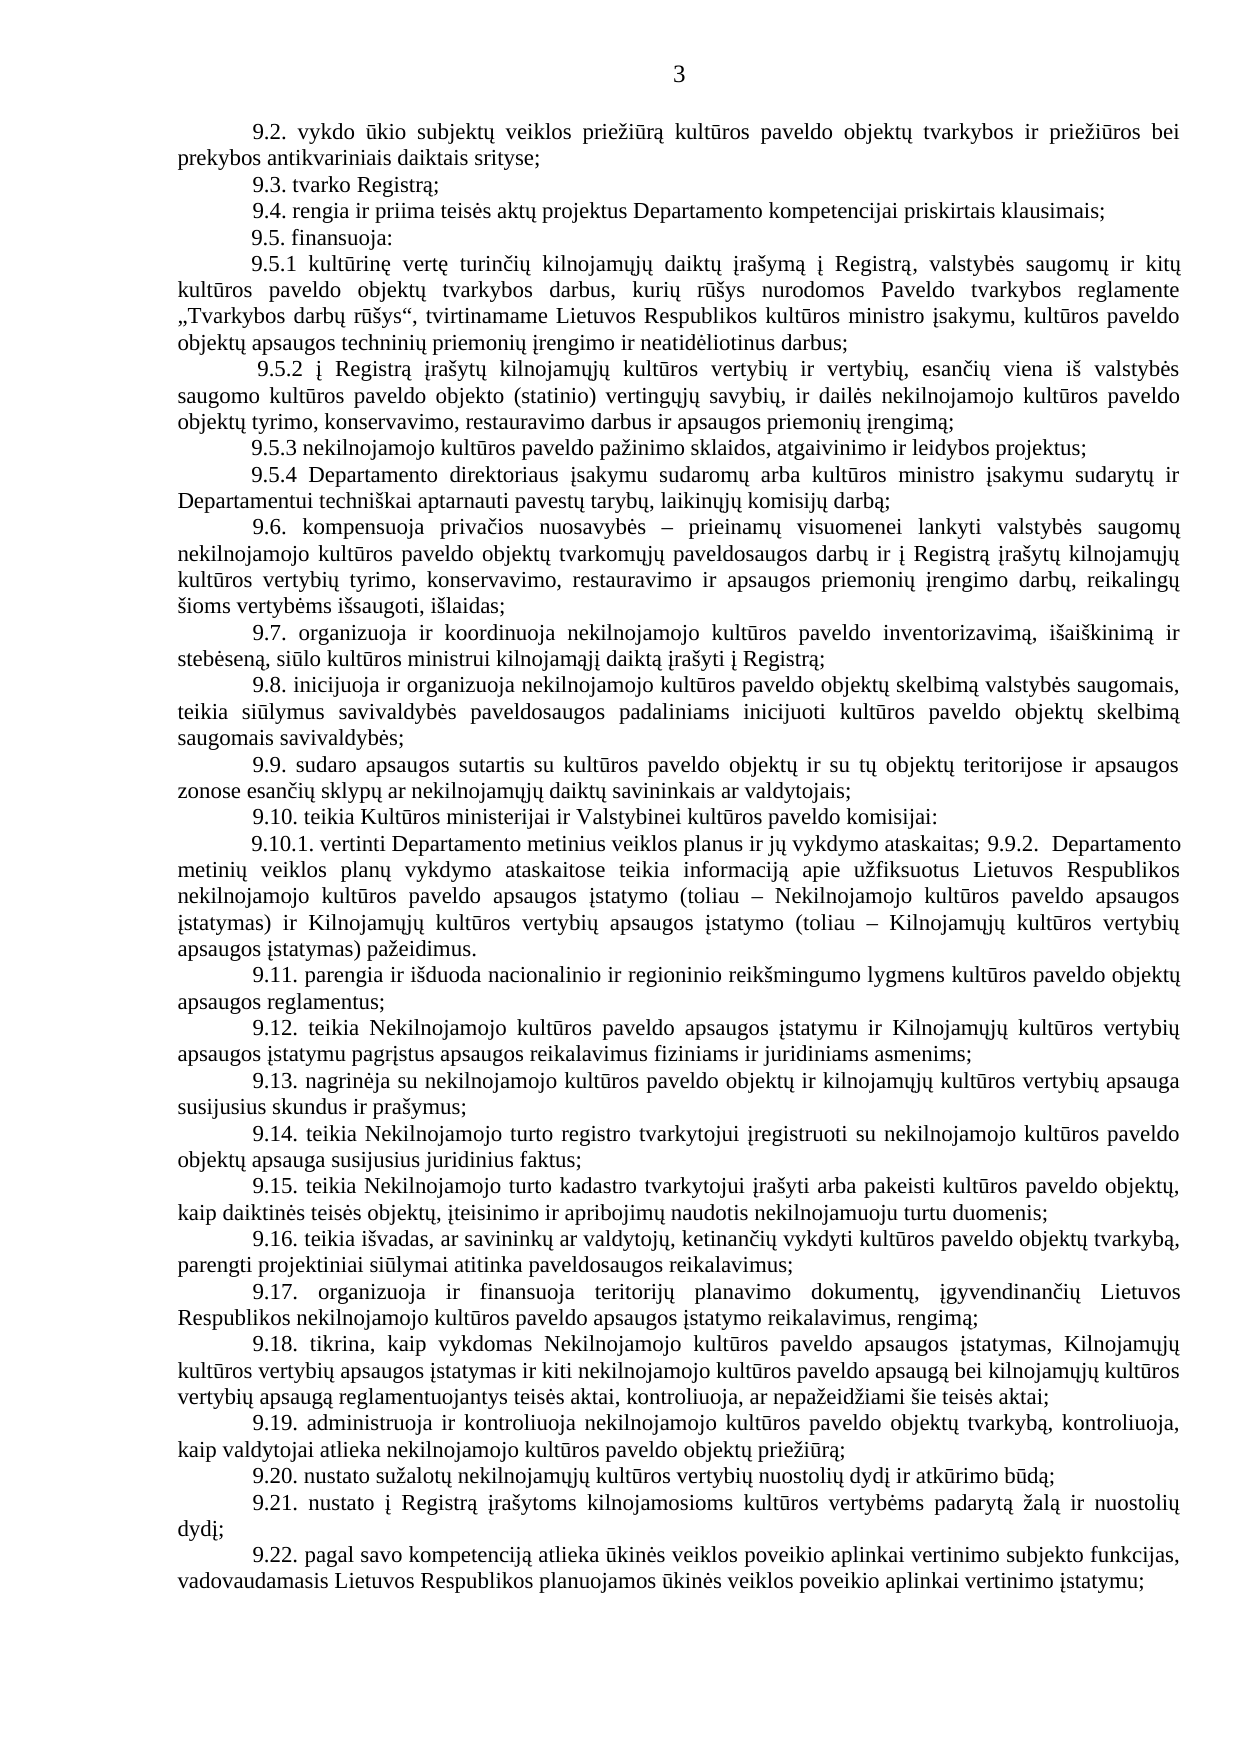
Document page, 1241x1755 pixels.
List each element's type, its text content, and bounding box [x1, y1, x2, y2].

text 9.6. kompensuoja privačios nuosavybės – prieinamų visuomenei lankyti valstybės saugomų nekilnojamojo kultūros paveldo objektų tvarkomųjų paveldosaugos darbų ir į Registrą įrašytų kilnojamųjų kultūros vertybių tyrimo, konservavimo, restauravimo ir apsaugos priemonių įrengimo darbų, reikalingų šioms vertybėms išsaugoti, išlaidas; [177, 513, 1181, 619]
text 9.5.4 Departamento direktoriaus įsakymu sudaromų arba kultūros ministro įsakymu sudarytų ir Departamentui techniškai aptarnauti pavestų tarybų, laikinųjų komisijų darbą; [177, 461, 1181, 513]
text 9.10.1. vertinti Departamento metinius veiklos planus ir jų vykdymo ataskaitas; 9.9.2. Departamento metinių veiklos planų vykdymo ataskaitose teikia informaciją apie užfiksuotus Lietuvos Respublikos nekilnojamojo kultūros paveldo apsaugos įstatymo (toliau – Nekilnojamojo kultūros paveldo apsaugos įstatymas) ir Kilnojamųjų kultūros vertybių apsaugos įstatymo (toliau – Kilnojamųjų kultūros vertybių apsaugos įstatymas) pažeidimus. [177, 830, 1181, 961]
text 9.19. administruoja ir kontroliuoja nekilnojamojo kultūros paveldo objektų tvarkybą, kontroliuoja, kaip valdytojai atlieka nekilnojamojo kultūros paveldo objektų priežiūrą; [177, 1409, 1181, 1462]
text 9.5. finansuoja: [177, 223, 1181, 250]
text 9.8. inicijuoja ir organizuoja nekilnojamojo kultūros paveldo objektų skelbimą valstybės saugomais, teikia siūlymus savivaldybės paveldosaugos padaliniams inicijuoti kultūros paveldo objektų skelbimą saugomais savivaldybės; [177, 672, 1181, 751]
text 9.5.1 kultūrinę vertę turinčių kilnojamųjų daiktų įrašymą į Registrą, valstybės saugomų ir kitų kultūros paveldo objektų tvarkybos darbus, kurių rūšys nurodomos Paveldo tvarkybos reglamente „Tvarkybos darbų rūšys“, tvirtinamame Lietuvos Respublikos kultūros ministro įsakymu, kultūros paveldo objektų apsaugos techninių priemonių įrengimo ir neatidėliotinus darbus; [177, 250, 1181, 355]
text 9.14. teikia Nekilnojamojo turto registro tvarkytojui įregistruoti su nekilnojamojo kultūros paveldo objektų apsauga susijusius juridinius faktus; [177, 1119, 1181, 1172]
text 9.2. vykdo ūkio subjektų veiklos priežiūrą kultūros paveldo objektų tvarkybos ir priežiūros bei prekybos antikvariniais daiktais srityse; [177, 118, 1181, 171]
text 9.22. pagal savo kompetenciją atlieka ūkinės veiklos poveikio aplinkai vertinimo subjekto funkcijas, vadovaudamasis Lietuvos Respublikos planuojamos ūkinės veiklos poveikio aplinkai vertinimo įstatymu; [177, 1541, 1181, 1594]
text 9.21. nustato į Registrą įrašytoms kilnojamosioms kultūros vertybėms padarytą žalą ir nuostolių dydį; [177, 1488, 1181, 1541]
text 9.5.3 nekilnojamojo kultūros paveldo pažinimo sklaidos, atgaivinimo ir leidybos projektus; [177, 434, 1181, 461]
text 9.18. tikrina, kaip vykdomas Nekilnojamojo kultūros paveldo apsaugos įstatymas, Kilnojamųjų kultūros vertybių apsaugos įstatymas ir kiti nekilnojamojo kultūros paveldo apsaugą bei kilnojamųjų kultūros vertybių apsaugą reglamentuojantys teisės aktai, kontroliuoja, ar nepažeidžiami šie teisės aktai; [177, 1330, 1181, 1409]
text 9.7. organizuoja ir koordinuoja nekilnojamojo kultūros paveldo inventorizavimą, išaiškinimą ir stebėseną, siūlo kultūros ministrui kilnojamąjį daiktą įrašyti į Registrą; [177, 619, 1181, 672]
text 9.16. teikia išvadas, ar savininkų ar valdytojų, ketinančių vykdyti kultūros paveldo objektų tvarkybą, parengti projektiniai siūlymai atitinka paveldosaugos reikalavimus; [177, 1225, 1181, 1278]
text 9.5.2 į Registrą įrašytų kilnojamųjų kultūros vertybių ir vertybių, esančių viena iš valstybės saugomo kultūros paveldo objekto (statinio) vertingųjų savybių, ir dailės nekilnojamojo kultūros paveldo objektų tyrimo, konservavimo, restauravimo darbus ir apsaugos priemonių įrengimą; [177, 355, 1181, 434]
text 9.15. teikia Nekilnojamojo turto kadastro tvarkytojui įrašyti arba pakeisti kultūros paveldo objektų, kaip daiktinės teisės objektų, įteisinimo ir apribojimų naudotis nekilnojamuoju turtu duomenis; [177, 1172, 1181, 1225]
text 9.3. tvarko Registrą; [177, 171, 1181, 197]
text 9.11. parengia ir išduoda nacionalinio ir regioninio reikšmingumo lygmens kultūros paveldo objektų apsaugos reglamentus; [177, 961, 1181, 1014]
text 9.12. teikia Nekilnojamojo kultūros paveldo apsaugos įstatymu ir Kilnojamųjų kultūros vertybių apsaugos įstatymu pagrįstus apsaugos reikalavimus fiziniams ir juridiniams asmenims; [177, 1014, 1181, 1067]
text 9.10. teikia Kultūros ministerijai ir Valstybinei kultūros paveldo komisijai: [177, 803, 1181, 830]
text 9.13. nagrinėja su nekilnojamojo kultūros paveldo objektų ir kilnojamųjų kultūros vertybių apsauga susijusius skundus ir prašymus; [177, 1067, 1181, 1119]
text 9.20. nustato sužalotų nekilnojamųjų kultūros vertybių nuostolių dydį ir atkūrimo būdą; [177, 1462, 1181, 1488]
text 9.17. organizuoja ir finansuoja teritorijų planavimo dokumentų, įgyvendinančių Lietuvos Respublikos nekilnojamojo kultūros paveldo apsaugos įstatymo reikalavimus, rengimą; [177, 1278, 1181, 1330]
text 9.9. sudaro apsaugos sutartis su kultūros paveldo objektų ir su tų objektų teritorijose ir apsaugos zonose esančių sklypų ar nekilnojamųjų daiktų savininkais ar valdytojais; [177, 751, 1181, 803]
text 9.4. rengia ir priima teisės aktų projektus Departamento kompetencijai priskirtais klausimais; [177, 197, 1181, 223]
